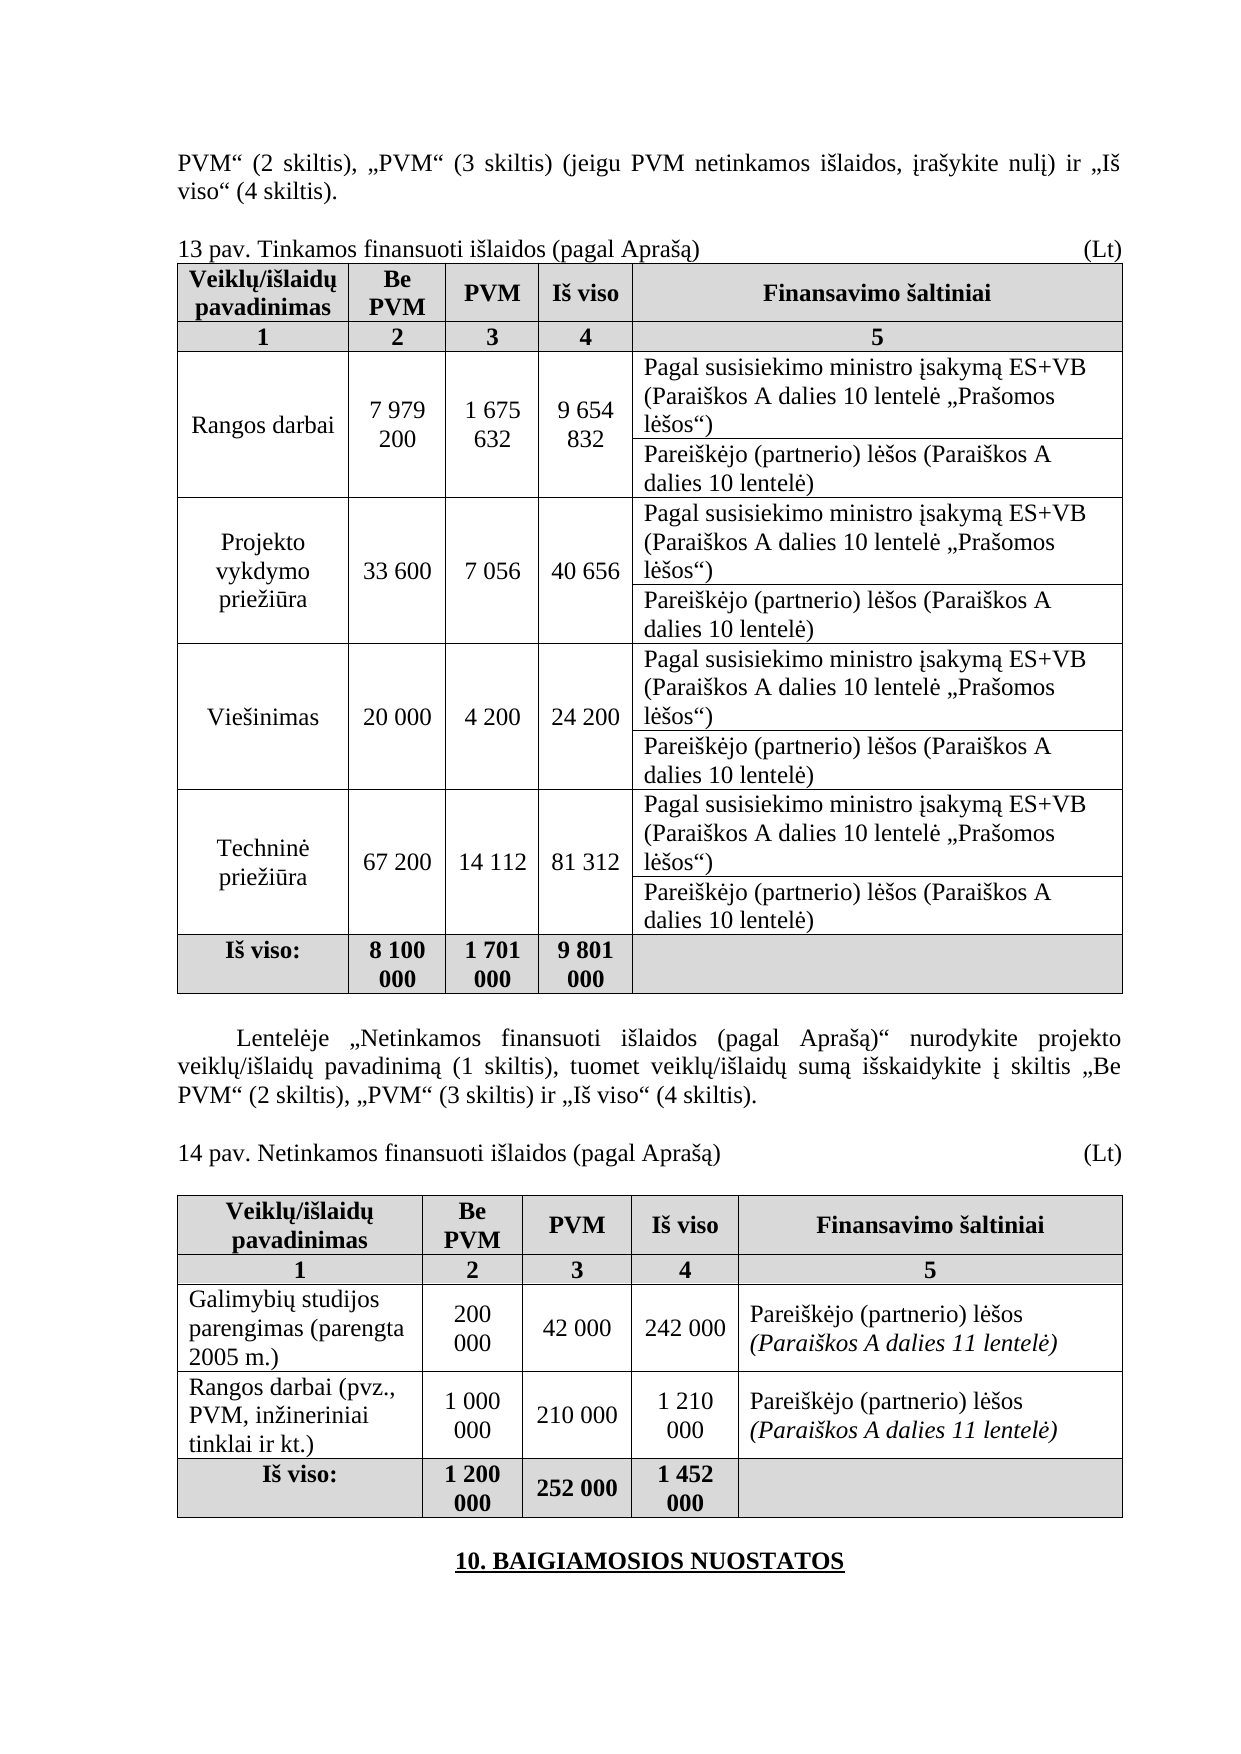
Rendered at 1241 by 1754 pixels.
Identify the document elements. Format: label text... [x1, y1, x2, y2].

table_header Veiklų/išlaidų pavadinimas [178, 1196, 422, 1254]
table_cell 1 000 000 [423, 1372, 522, 1458]
table_cell 67 200 [349, 790, 445, 934]
table_cell 24 200 [539, 644, 632, 788]
table_header PVM [446, 264, 538, 321]
table_cell Iš viso: [178, 1459, 422, 1517]
table_cell 4 200 [446, 644, 538, 788]
table_cell 8 100 000 [349, 935, 445, 993]
table_cell Pareiškėjo (partnerio) lėšos (Paraiškos A dalies 11 lentelė) [739, 1285, 1122, 1371]
table_cell 33 600 [349, 498, 445, 643]
table_cell Projekto vykdymo priežiūra [178, 498, 348, 643]
table_cell 9 654 832 [539, 352, 632, 497]
table_header Iš viso [632, 1196, 738, 1254]
table_cell 7 979 200 [349, 352, 445, 497]
table_cell Pareiškėjo (partnerio) lėšos (Paraiškos A dalies 10 lentelė) [633, 877, 1122, 934]
table_cell Pareiškėjo (partnerio) lėšos (Paraiškos A dalies 10 lentelė) [633, 439, 1122, 497]
table_cell 1 452 000 [632, 1459, 738, 1517]
table_cell Iš viso: [178, 935, 348, 993]
table_header Iš viso [539, 264, 632, 321]
table_cell 42 000 [523, 1285, 631, 1371]
table_cell 5 [633, 322, 1122, 351]
table_cell Techninė priežiūra [178, 790, 348, 934]
table_cell 5 [739, 1255, 1122, 1283]
table_cell Pareiškėjo (partnerio) lėšos (Paraiškos A dalies 10 lentelė) [633, 731, 1122, 788]
table_cell Viešinimas [178, 644, 348, 788]
table_header Be PVM [349, 264, 445, 321]
table_cell Pareiškėjo (partnerio) lėšos (Paraiškos A dalies 11 lentelė) [739, 1372, 1122, 1458]
table_cell 1 [178, 322, 348, 351]
table_cell Pagal susisiekimo ministro įsakymą ES+VB (Paraiškos A dalies 10 lentelė „Prašomos lėšos“) [633, 790, 1122, 876]
text 10. BAIGIAMOSIOS NUOSTATOS [177, 1546, 1122, 1575]
table_cell Pareiškėjo (partnerio) lėšos (Paraiškos A dalies 10 lentelė) [633, 585, 1122, 643]
table_header Finansavimo šaltiniai [739, 1196, 1122, 1254]
table_cell 40 656 [539, 498, 632, 643]
table_cell Rangos darbai (pvz., PVM, inžineriniai tinklai ir kt.) [178, 1372, 422, 1458]
table_cell Galimybių studijos parengimas (parengta 2005 m.) [178, 1285, 422, 1371]
table_cell 1 701 000 [446, 935, 538, 993]
table_cell Rangos darbai [178, 352, 348, 497]
table_cell 242 000 [632, 1285, 738, 1371]
table_cell Pagal susisiekimo ministro įsakymą ES+VB (Paraiškos A dalies 10 lentelė „Prašomos lėšos“) [633, 498, 1122, 584]
table_cell 3 [446, 322, 538, 351]
table_cell 4 [632, 1255, 738, 1283]
table_cell 20 000 [349, 644, 445, 788]
table_cell 81 312 [539, 790, 632, 934]
text 13 pav. Tinkamos finansuoti išlaidos (pagal Aprašą) (Lt) [177, 234, 1122, 263]
table_cell 252 000 [523, 1459, 631, 1517]
text PVM“ (2 skiltis), „PVM“ (3 skiltis) (jeigu PVM netinkamos išlaidos, įrašykite nulį) ir „Iš viso“ (4 skiltis). [177, 148, 1122, 205]
table_cell 200 000 [423, 1285, 522, 1371]
text 14 pav. Netinkamos finansuoti išlaidos (pagal Aprašą) (Lt) [177, 1138, 1122, 1166]
table_cell [633, 935, 1122, 993]
table_cell 3 [523, 1255, 631, 1283]
table_cell 1 [178, 1255, 422, 1283]
table_cell 210 000 [523, 1372, 631, 1458]
table_header Be PVM [423, 1196, 522, 1254]
table_cell 1 675 632 [446, 352, 538, 497]
table_header Finansavimo šaltiniai [633, 264, 1122, 321]
table_cell Pagal susisiekimo ministro įsakymą ES+VB (Paraiškos A dalies 10 lentelė „Prašomos lėšos“) [633, 352, 1122, 438]
text Lentelėje „Netinkamos finansuoti išlaidos (pagal Aprašą)“ nurodykite projekto veiklų/išlaidų pavadinimą (1 skiltis), tuomet veiklų/išlaidų sumą išskaidykite į skiltis „Be PVM“ (2 skiltis), „PVM“ (3 skiltis) ir „Iš viso“ (4 skiltis). [177, 1023, 1122, 1109]
table_cell 1 200 000 [423, 1459, 522, 1517]
table_cell 4 [539, 322, 632, 351]
table_cell 2 [349, 322, 445, 351]
table_header Veiklų/išlaidų pavadinimas [178, 264, 348, 321]
table_header PVM [523, 1196, 631, 1254]
table_cell 2 [423, 1255, 522, 1283]
table_cell [739, 1459, 1122, 1517]
table_cell 7 056 [446, 498, 538, 643]
table_cell 1 210 000 [632, 1372, 738, 1458]
table_cell 14 112 [446, 790, 538, 934]
table_cell 9 801 000 [539, 935, 632, 993]
table_cell Pagal susisiekimo ministro įsakymą ES+VB (Paraiškos A dalies 10 lentelė „Prašomos lėšos“) [633, 644, 1122, 730]
